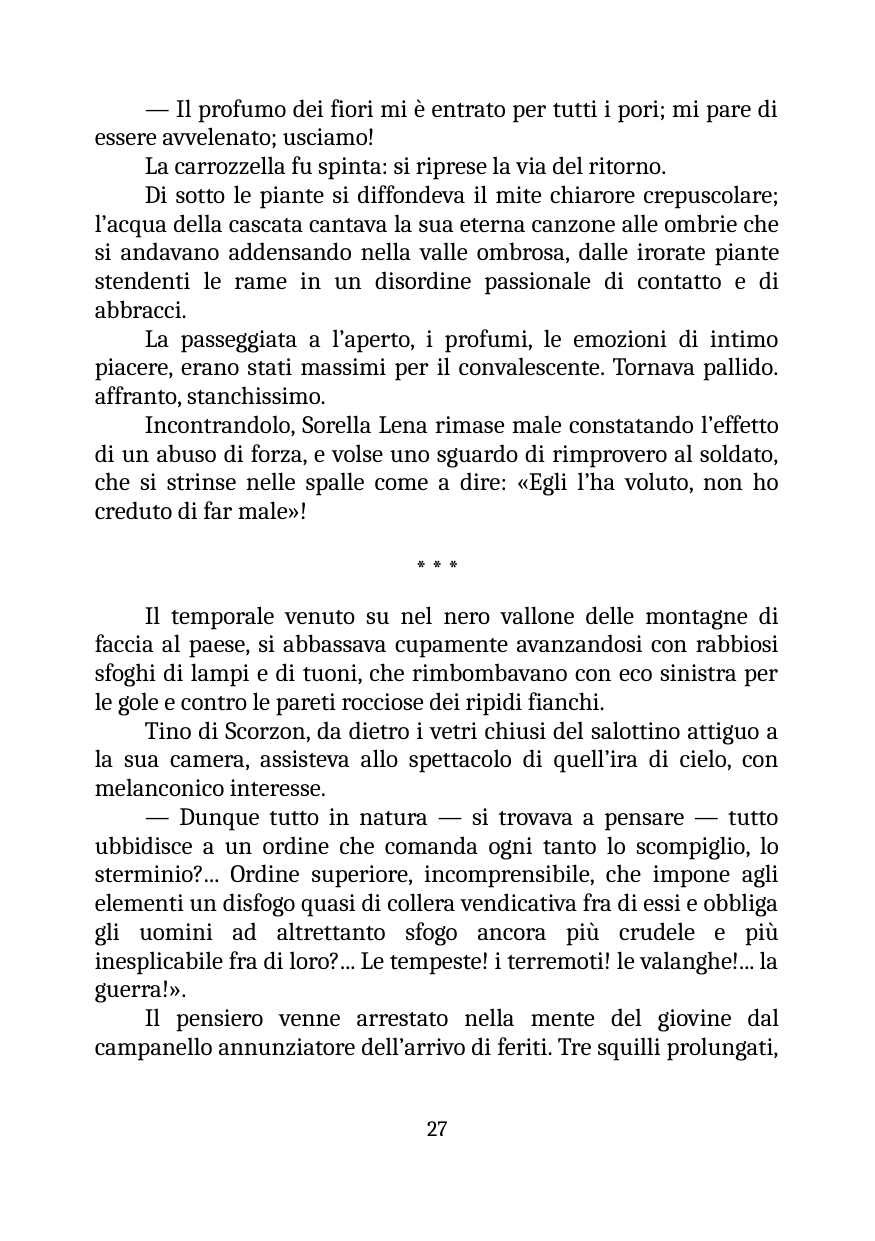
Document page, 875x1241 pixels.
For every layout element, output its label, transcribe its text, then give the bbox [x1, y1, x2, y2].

text — Dunque tutto in natura — si trovava a pensare — tutto ubbidisce a un ordine che comanda ogni tanto lo scompiglio, lo sterminio?... Ordine superiore, incomprensibile, che impone agli elementi un disfogo quasi di collera vendicativa fra di essi e obbliga gli uomini ad altrettanto sfogo ancora più crudele e più inesplicabile fra di loro?... Le tempeste! i terremoti! le valanghe!... la guerra!». [94, 803, 779, 1004]
text Il temporale venuto su nel nero vallone delle montagne di faccia al paese, si abbassava cupamente avanzandosi con rabbiosi sfoghi di lampi e di tuoni, che rimbombavano con eco sinistra per le gole e contro le pareti rocciose dei ripidi fianchi. [94, 602, 779, 717]
text Di sotto le piante si diffondeva il mite chiarore crepuscolare; l’acqua della cascata cantava la sua eterna canzone alle ombrie che si andavano addensando nella valle ombrosa, dalle irorate piante stendenti le rame in un disordine passionale di contatto e di abbracci. [94, 181, 779, 324]
text * * * [94, 555, 779, 584]
text Tino di Scorzon, da dietro i vetri chiusi del salottino attiguo a la sua camera, assisteva allo spettacolo di quell’ira di cielo, con melanconico interesse. [94, 717, 779, 803]
text Il pensiero venne arrestato nella mente del giovine dal campanello annunziatore dell’arrivo di feriti. Tre squilli prolungati, [94, 1004, 779, 1062]
text La passeggiata a l’aperto, i profumi, le emozioni di intimo piacere, erano stati massimi per il convalescente. Tornava pallido. affranto, stanchissimo. [94, 324, 779, 411]
text — Il profumo dei fiori mi è entrato per tutti i pori; mi pare di essere avvelenato; usciamo! [94, 94, 779, 152]
text Incontrandolo, Sorella Lena rimase male constatando l’effetto di un abuso di forza, e volse uno sguardo di rimprovero al soldato, che si strinse nelle spalle come a dire: «Egli l’ha voluto, non ho creduto di far male»! [94, 411, 779, 526]
text La carrozzella fu spinta: si riprese la via del ritorno. [94, 152, 779, 181]
